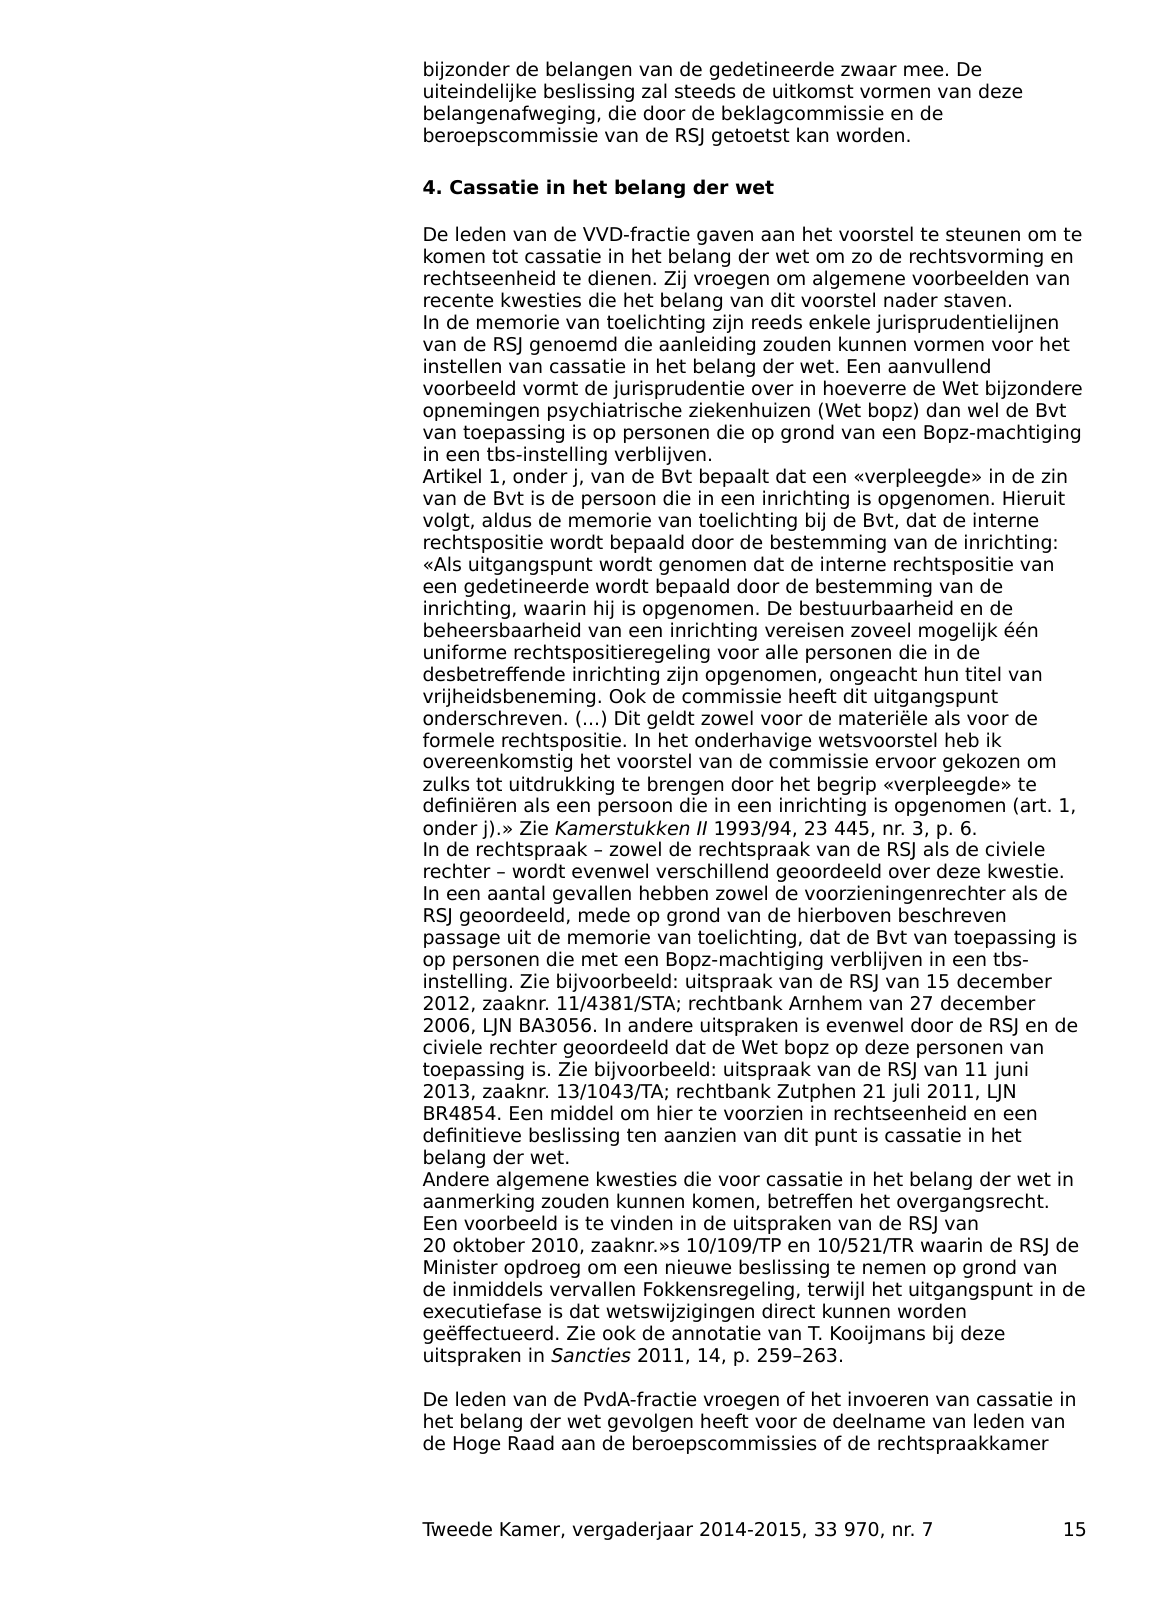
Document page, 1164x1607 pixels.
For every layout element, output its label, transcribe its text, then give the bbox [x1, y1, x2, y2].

text bijzonder de belangen van de gedetineerde zwaar mee. De uiteindelijke beslissing zal steeds de uitkomst vormen van deze belangenafweging, die door de beklagcommissie en de beroepscommissie van de RSJ getoetst kan worden. [422, 59, 1087, 147]
text Andere algemene kwesties die voor cassatie in het belang der wet in aanmerking zouden kunnen komen, betreffen het overgangsrecht. Een voorbeeld is te vinden in de uitspraken van de RSJ van 20 oktober 2010, zaaknr.»s 10/109/TP en 10/521/TR waarin de RSJ de Minister opdroeg om een nieuwe beslissing te nemen op grond van de inmiddels vervallen Fokkensregeling, terwijl het uitgangspunt in de executiefase is dat wetswijzigingen direct kunnen worden geëffectueerd. Zie ook de annotatie van T. Kooijmans bij deze uitspraken in Sancties 2011, 14, p. 259–263. [422, 1169, 1087, 1367]
text In de rechtspraak – zowel de rechtspraak van de RSJ als de civiele rechter – wordt evenwel verschillend geoordeeld over deze kwestie. In een aantal gevallen hebben zowel de voorzieningenrechter als de RSJ geoordeeld, mede op grond van de hierboven beschreven passage uit de memorie van toelichting, dat de Bvt van toepassing is op personen die met een Bopz-machtiging verblijven in een tbs-instelling. Zie bijvoorbeeld: uitspraak van de RSJ van 15 december 2012, zaaknr. 11/4381/STA; rechtbank Arnhem van 27 december 2006, LJN BA3056. In andere uitspraken is evenwel door de RSJ en de civiele rechter geoordeeld dat de Wet bopz op deze personen van toepassing is. Zie bijvoorbeeld: uitspraak van de RSJ van 11 juni 2013, zaaknr. 13/1043/TA; rechtbank Zutphen 21 juli 2011, LJN BR4854. Een middel om hier te voorzien in rechtseenheid en een definitieve beslissing ten aanzien van dit punt is cassatie in het belang der wet. [422, 839, 1087, 1169]
text De leden van de PvdA-fractie vroegen of het invoeren van cassatie in het belang der wet gevolgen heeft voor de deelname van leden van de Hoge Raad aan de beroepscommissies of de rechtspraakkamer [422, 1389, 1087, 1455]
text De leden van de VVD-fractie gaven aan het voorstel te steunen om te komen tot cassatie in het belang der wet om zo de rechtsvorming en rechtseenheid te dienen. Zij vroegen om algemene voorbeelden van recente kwesties die het belang van dit voorstel nader staven. [422, 224, 1087, 312]
subtitle 4. Cassatie in het belang der wet [422, 177, 1087, 199]
text Artikel 1, onder j, van de Bvt bepaalt dat een «verpleegde» in de zin van de Bvt is de persoon die in een inrichting is opgenomen. Hieruit volgt, aldus de memorie van toelichting bij de Bvt, dat de interne rechtspositie wordt bepaald door de bestemming van de inrichting: «Als uitgangspunt wordt genomen dat de interne rechtspositie van een gedetineerde wordt bepaald door de bestemming van de inrichting, waarin hij is opgenomen. De bestuurbaarheid en de beheersbaarheid van een inrichting vereisen zoveel mogelijk één uniforme rechtspositieregeling voor alle personen die in de desbetreffende inrichting zijn opgenomen, ongeacht hun titel van vrijheidsbeneming. Ook de commissie heeft dit uitgangspunt onderschreven. (...) Dit geldt zowel voor de materiële als voor de formele rechtspositie. In het onderhavige wetsvoorstel heb ik overeenkomstig het voorstel van de commissie ervoor gekozen om zulks tot uitdrukking te brengen door het begrip «verpleegde» te definiëren als een persoon die in een inrichting is opgenomen (art. 1, onder j).» Zie Kamerstukken II 1993/94, 23 445, nr. 3, p. 6. [422, 466, 1087, 839]
text In de memorie van toelichting zijn reeds enkele jurisprudentielijnen van de RSJ genoemd die aanleiding zouden kunnen vormen voor het instellen van cassatie in het belang der wet. Een aanvullend voorbeeld vormt de jurisprudentie over in hoeverre de Wet bijzondere opnemingen psychiatrische ziekenhuizen (Wet bopz) dan wel de Bvt van toepassing is op personen die op grond van een Bopz-machtiging in een tbs-instelling verblijven. [422, 312, 1087, 466]
